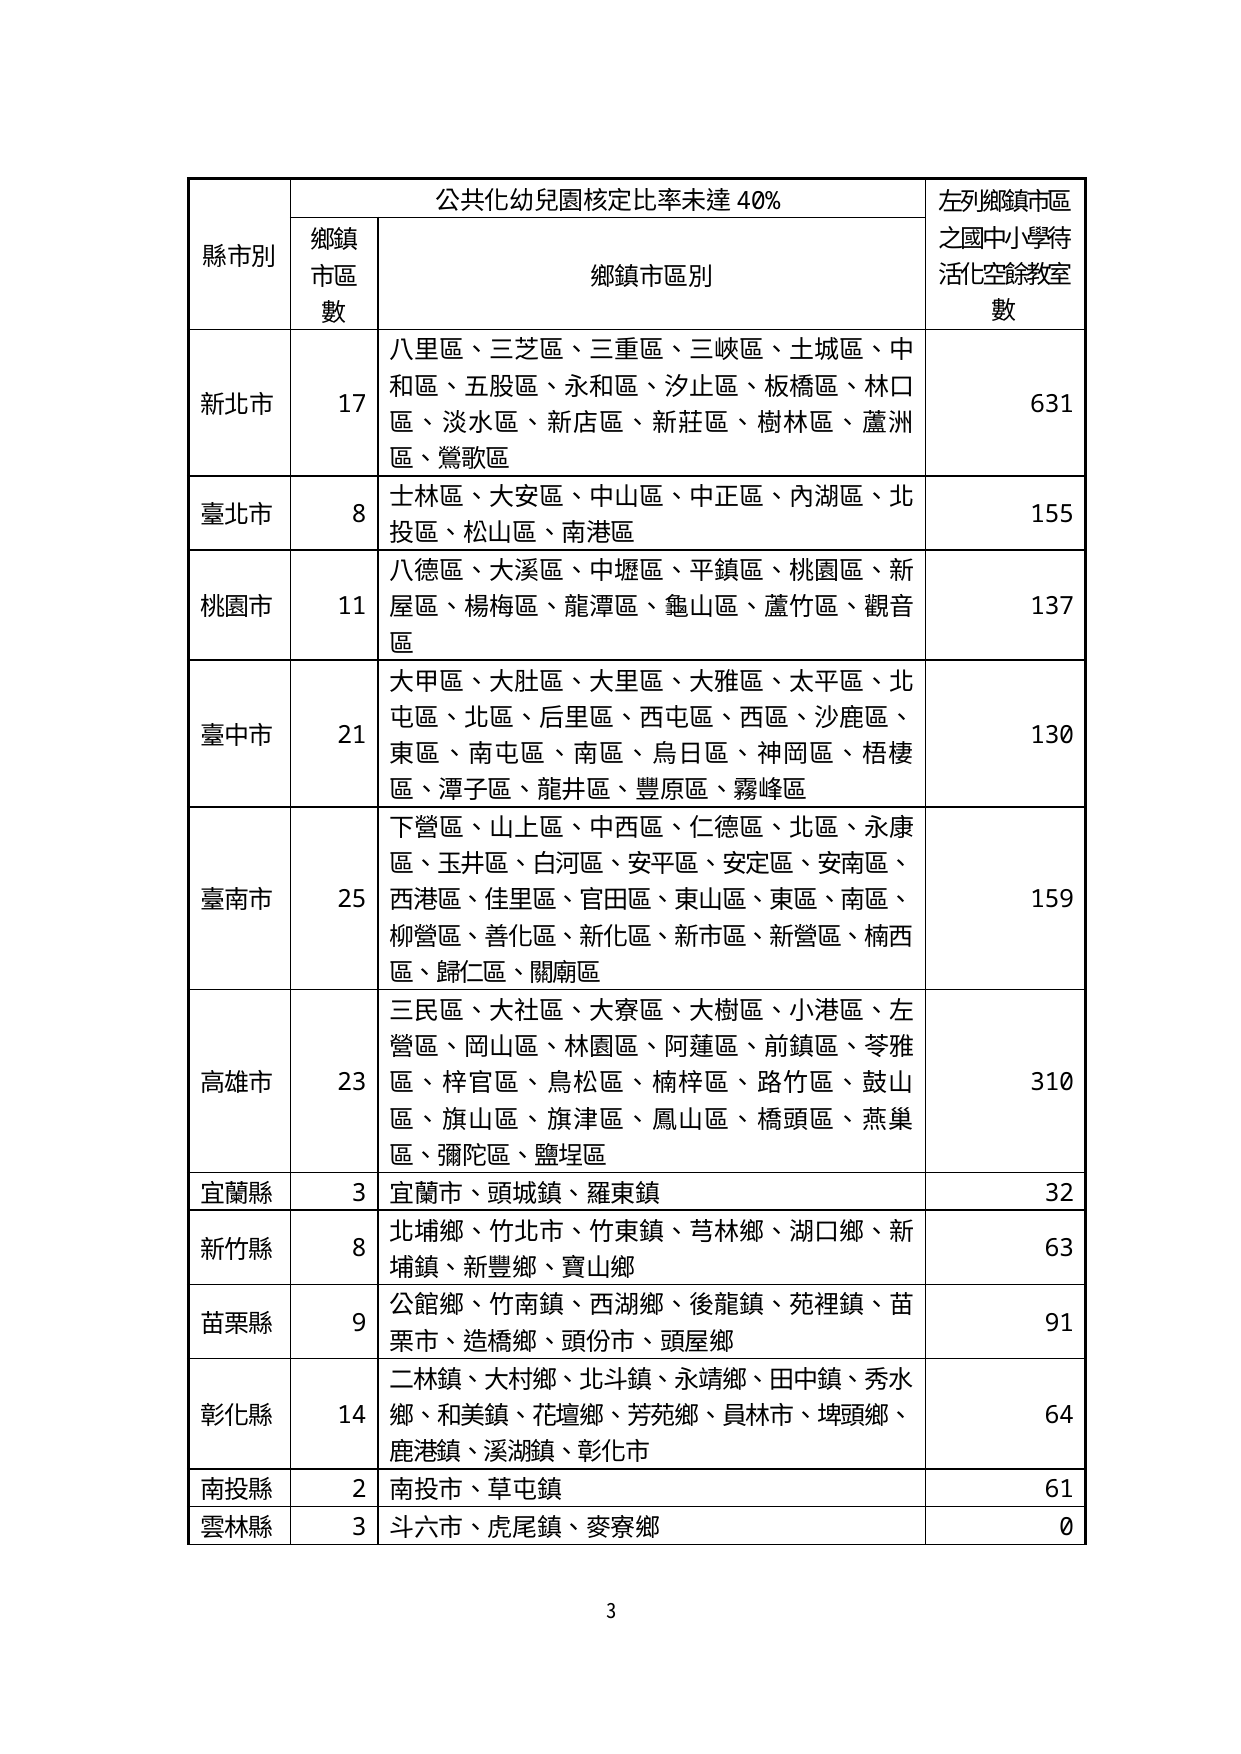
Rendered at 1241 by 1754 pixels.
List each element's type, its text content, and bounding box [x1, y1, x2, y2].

table_cell 下營區、山上區、中西區、仁德區、北區、永康區、玉井區、白河區、安平區、安定區、安南區、西港區、佳里區、官田區、東山區、東區、南區、柳營區、善化區、新化區、新市區、新營區、楠西區、歸仁區、關廟區 [379, 808, 925, 989]
table_cell 61 [926, 1470, 1084, 1506]
table_cell 63 [926, 1211, 1084, 1283]
table_cell 士林區、大安區、中山區、中正區、內湖區、北投區、松山區、南港區 [379, 477, 925, 549]
table_cell 二林鎮、大村鄉、北斗鎮、永靖鄉、田中鎮、秀水鄉、和美鎮、花壇鄉、芳苑鄉、員林市、埤頭鄉、鹿港鎮、溪湖鎮、彰化市 [379, 1359, 925, 1468]
table_cell 北埔鄉、竹北市、竹東鎮、芎林鄉、湖口鄉、新埔鎮、新豐鄉、寶山鄉 [379, 1211, 925, 1283]
table_cell 八德區、大溪區、中壢區、平鎮區、桃園區、新屋區、楊梅區、龍潭區、龜山區、蘆竹區、觀音區 [379, 551, 925, 659]
table_cell 2 [291, 1470, 377, 1506]
table_cell 137 [926, 551, 1084, 659]
table_cell 91 [926, 1285, 1084, 1357]
table_cell 3 [291, 1173, 377, 1209]
table_cell 17 [291, 330, 377, 475]
table_cell 25 [291, 808, 377, 989]
table_cell 新北市 [190, 330, 290, 475]
table_cell 130 [926, 661, 1084, 806]
table_cell 南投縣 [190, 1470, 290, 1506]
table_cell 彰化縣 [190, 1359, 290, 1468]
table_cell 大甲區、大肚區、大里區、大雅區、太平區、北屯區、北區、后里區、西屯區、西區、沙鹿區、東區、南屯區、南區、烏日區、神岡區、梧棲區、潭子區、龍井區、豐原區、霧峰區 [379, 661, 925, 806]
table_cell 9 [291, 1285, 377, 1357]
table_cell 21 [291, 661, 377, 806]
table_cell 鄉鎮市區別 [379, 218, 925, 328]
table_cell 159 [926, 808, 1084, 989]
table_cell 155 [926, 477, 1084, 549]
table_cell 64 [926, 1359, 1084, 1468]
table_cell 八里區、三芝區、三重區、三峽區、土城區、中和區、五股區、永和區、汐止區、板橋區、林口區、淡水區、新店區、新莊區、樹林區、蘆洲區、鶯歌區 [379, 330, 925, 475]
table_cell 三民區、大社區、大寮區、大樹區、小港區、左營區、岡山區、林園區、阿蓮區、前鎮區、苓雅區、梓官區、鳥松區、楠梓區、路竹區、鼓山區、旗山區、旗津區、鳳山區、橋頭區、燕巢區、彌陀區、鹽埕區 [379, 990, 925, 1172]
table_cell 14 [291, 1359, 377, 1468]
table_cell 32 [926, 1173, 1084, 1209]
table_cell 631 [926, 330, 1084, 475]
table_cell 8 [291, 477, 377, 549]
table_cell 23 [291, 990, 377, 1172]
table_header 公共化幼兒園核定比率未達40% [291, 180, 925, 217]
table_cell 0 [926, 1507, 1084, 1543]
table_cell 宜蘭縣 [190, 1173, 290, 1209]
table_cell 桃園市 [190, 551, 290, 659]
table_cell 斗六市、虎尾鎮、麥寮鄉 [379, 1507, 925, 1543]
table_cell 宜蘭市、頭城鎮、羅東鎮 [379, 1173, 925, 1209]
table_cell 臺北市 [190, 477, 290, 549]
table_cell 臺中市 [190, 661, 290, 806]
table_cell 雲林縣 [190, 1507, 290, 1543]
table_header 左列鄉鎮市區之國中小學待活化空餘教室數 [926, 180, 1084, 328]
table_cell 11 [291, 551, 377, 659]
table_cell 3 [291, 1507, 377, 1543]
table_cell 鄉鎮市區數 [291, 218, 377, 328]
table_cell 苗栗縣 [190, 1285, 290, 1357]
table_cell 臺南市 [190, 808, 290, 989]
table_cell 公館鄉、竹南鎮、西湖鄉、後龍鎮、苑裡鎮、苗栗市、造橋鄉、頭份市、頭屋鄉 [379, 1285, 925, 1357]
table_cell 8 [291, 1211, 377, 1283]
table_cell 310 [926, 990, 1084, 1172]
table_cell 南投市、草屯鎮 [379, 1470, 925, 1506]
table_cell 高雄市 [190, 990, 290, 1172]
table_cell 新竹縣 [190, 1211, 290, 1283]
table_header 縣市別 [190, 180, 290, 328]
